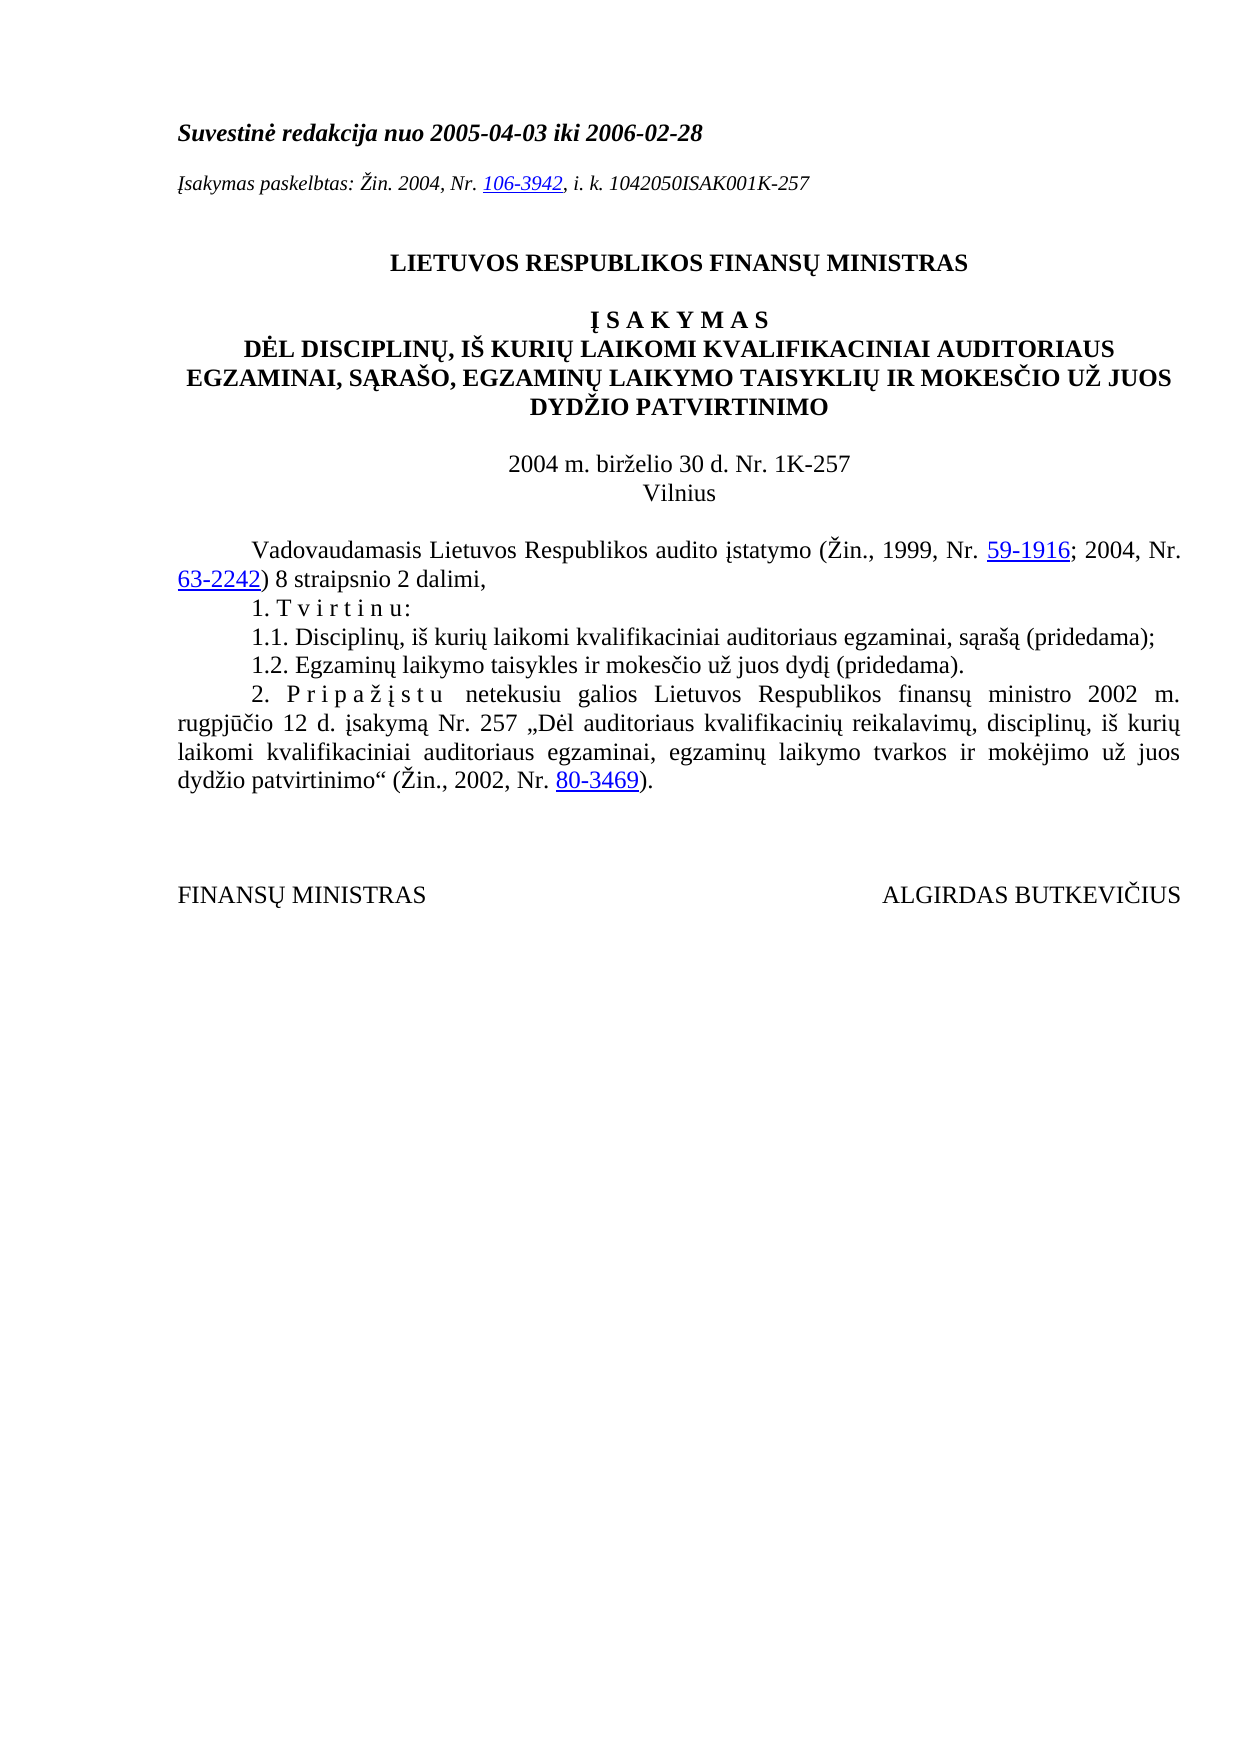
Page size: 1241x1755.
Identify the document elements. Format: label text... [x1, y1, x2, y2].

text Įsakymas paskelbtas: Žin. 2004, Nr. 106-3942, i. k. 1042050ISAK001K-257 [177, 171, 1181, 195]
text 1.1. Disciplinų, iš kurių laikomi kvalifikaciniai auditoriaus egzaminai, sąrašą (pridedama); [177, 622, 1181, 650]
text 2004 m. birželio 30 d. Nr. 1K-257 [177, 449, 1181, 478]
text 2. Pripažįstu netekusiu galios Lietuvos Respublikos finansų ministro 2002 m. rugpjūčio 12 d. įsakymą Nr. 257 „Dėl auditoriaus kvalifikacinių reikalavimų, disciplinų, iš kurių laikomi kvalifikaciniai auditoriaus egzaminai, egzaminų laikymo tvarkos ir mokėjimo už juos dydžio patvirtinimo“ (Žin., 2002, Nr. 80-3469). [177, 679, 1181, 794]
text Vilnius [177, 478, 1181, 507]
text DĖL DISCIPLINŲ, IŠ KURIŲ LAIKOMI KVALIFIKACINIAI AUDITORIAUS EGZAMINAI, SĄRAŠO, EGZAMINŲ LAIKYMO TAISYKLIŲ IR MOKESČIO UŽ JUOS DYDŽIO PATVIRTINIMO [177, 334, 1181, 420]
text Į S A K Y M A S [177, 305, 1181, 334]
text LIETUVOS RESPUBLIKOS FINANSŲ MINISTRAS [177, 248, 1181, 277]
text 1. Tvirtinu: [177, 593, 1181, 622]
text Vadovaudamasis Lietuvos Respublikos audito įstatymo (Žin., 1999, Nr. 59-1916; 2004, Nr. 63-2242) 8 straipsnio 2 dalimi, [177, 535, 1181, 593]
text 1.2. Egzaminų laikymo taisykles ir mokesčio už juos dydį (pridedama). [177, 650, 1181, 679]
text FINANSŲ MINISTRAS ALGIRDAS BUTKEVIČIUS [177, 880, 1181, 909]
text Suvestinė redakcija nuo 2005-04-03 iki 2006-02-28 [177, 118, 1181, 147]
